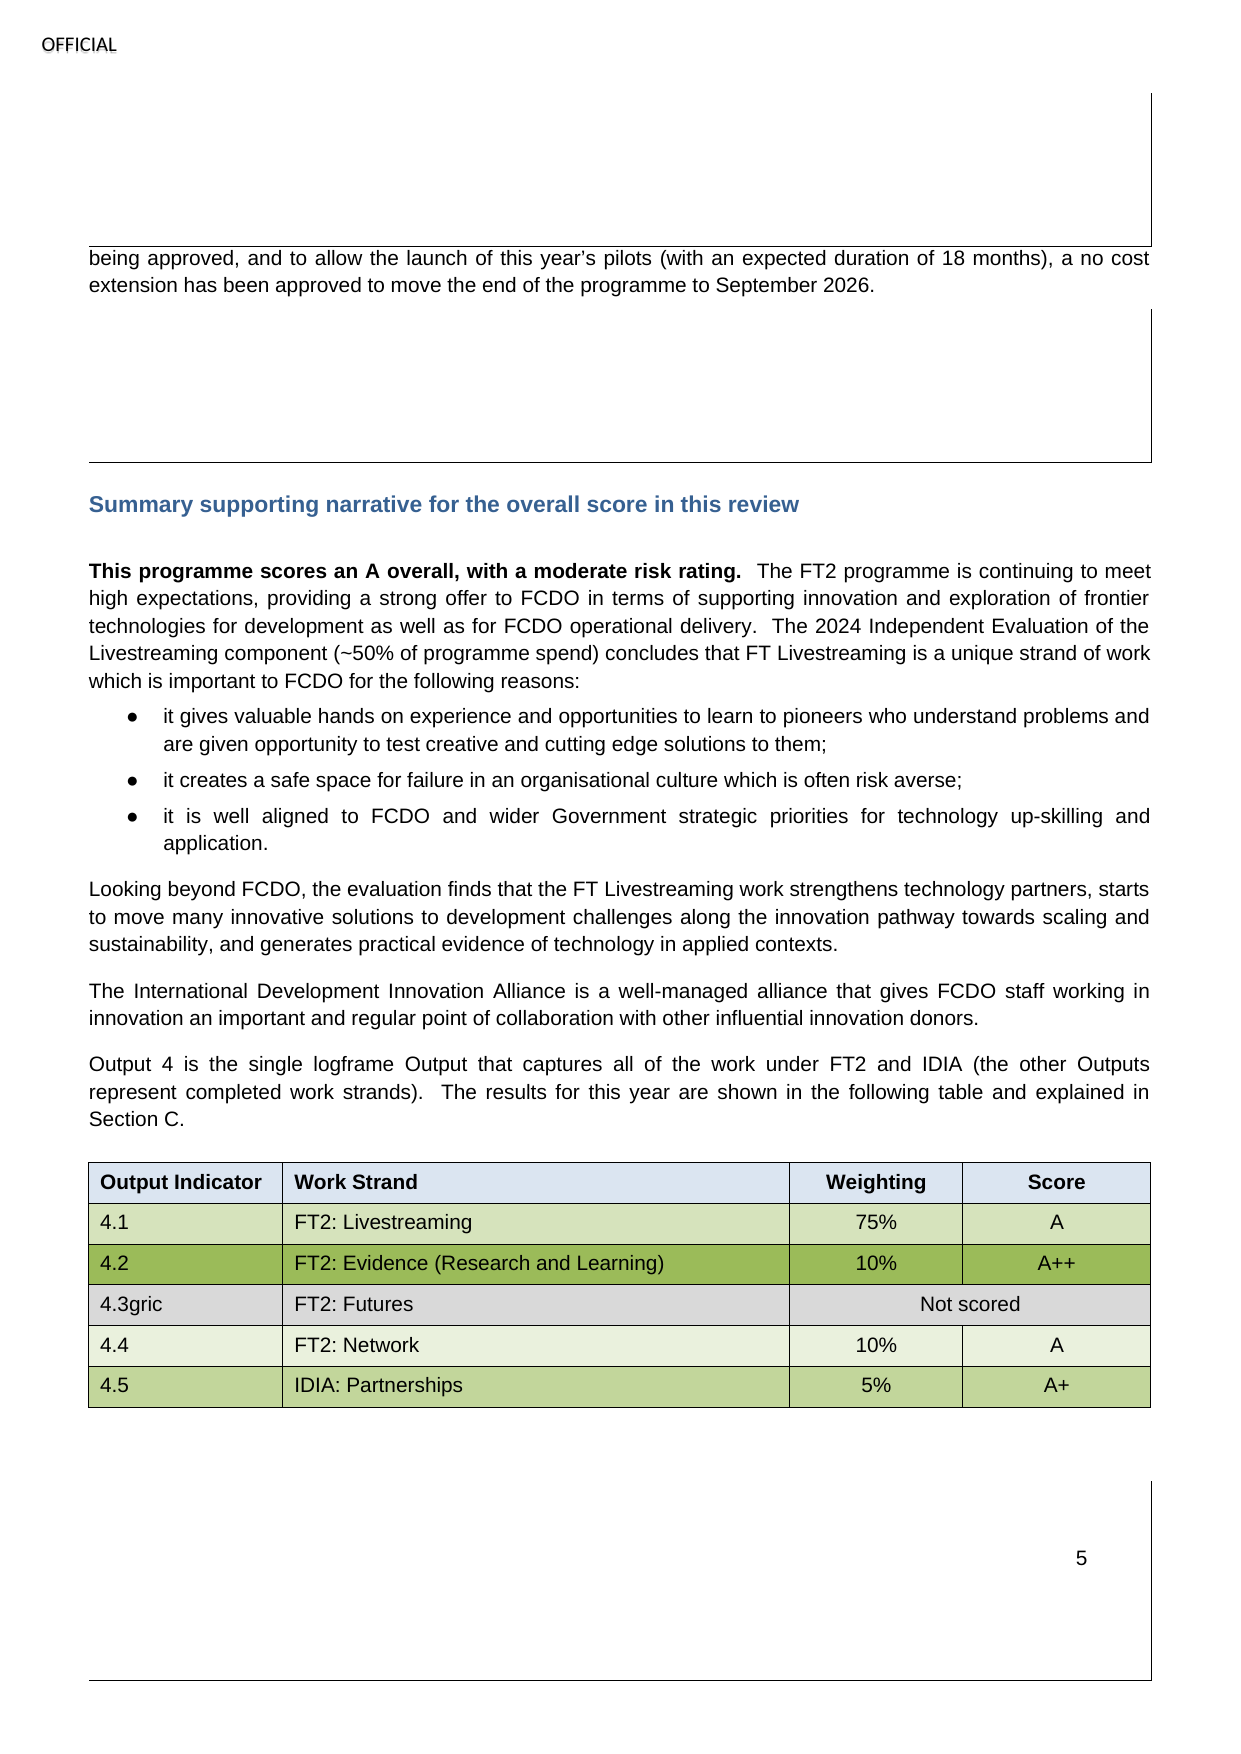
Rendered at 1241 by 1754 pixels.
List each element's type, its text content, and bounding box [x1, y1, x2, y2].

table_header Work Strand [283, 1163, 789, 1203]
subtitle Summary supporting narrative for the overall score in this review [89, 491, 1152, 517]
table_header Score [963, 1163, 1150, 1203]
table_cell FT2: Livestreaming [283, 1204, 789, 1244]
text Looking beyond FCDO, the evaluation finds that the FT Livestreaming work strengthens technology partners, starts to move many innovative solutions to development challenges along the innovation pathway towards scaling and sustainability, and generates practical evidence of technology in applied contexts. [89, 877, 1152, 956]
table_cell A+ [963, 1367, 1150, 1407]
table_cell 10% [790, 1245, 962, 1284]
list it is well aligned to FCDO and wider Government strategic priorities for technology up-skilling and application. [126, 803, 1152, 855]
table_cell 5% [790, 1367, 962, 1407]
text Output 4 is the single logframe Output that captures all of the work under FT2 and IDIA (the other Outputs represent completed work strands). The results for this year are shown in the following table and explained in Section C. [89, 1052, 1152, 1131]
table_cell 4.5 [89, 1367, 282, 1407]
list it creates a safe space for failure in an organisational culture which is often risk averse; [126, 768, 1152, 792]
text being approved, and to allow the launch of this year’s pilots (with an expected duration of 18 months), a no cost extension has been approved to move the end of the programme to September 2026. [89, 246, 1152, 297]
table_cell 4.3gric [89, 1285, 282, 1325]
table_cell A [963, 1326, 1150, 1366]
table_cell FT2: Evidence (Research and Learning) [283, 1245, 789, 1284]
table_cell 4.2 [89, 1245, 282, 1284]
table_cell 4.1 [89, 1204, 282, 1244]
table_cell A++ [963, 1245, 1150, 1284]
table_cell 4.4 [89, 1326, 282, 1366]
table_cell FT2: Network [283, 1326, 789, 1366]
text The International Development Innovation Alliance is a well-managed alliance that gives FCDO staff working in innovation an important and regular point of collaboration with other influential innovation donors. [89, 978, 1152, 1030]
table_cell 10% [790, 1326, 962, 1366]
list it gives valuable hands on experience and opportunities to learn to pioneers who understand problems and are given opportunity to test creative and cutting edge solutions to them; [126, 704, 1152, 756]
table_cell 75% [790, 1204, 962, 1244]
table_cell IDIA: Partnerships [283, 1367, 789, 1407]
text This programme scores an A overall, with a moderate risk rating. The FT2 programme is continuing to meet high expectations, providing a strong offer to FCDO in terms of supporting innovation and exploration of frontier technologies for development as well as for FCDO operational delivery. The 2024 Independent Evaluation of the Livestreaming component (~50% of programme spend) concludes that FT Livestreaming is a unique strand of work which is important to FCDO for the following reasons: [89, 558, 1152, 692]
table_header Weighting [790, 1163, 962, 1203]
table_cell FT2: Futures [283, 1285, 789, 1325]
table_header Output Indicator [89, 1163, 282, 1203]
table_cell A [963, 1204, 1150, 1244]
table_cell Not scored [790, 1285, 1150, 1325]
